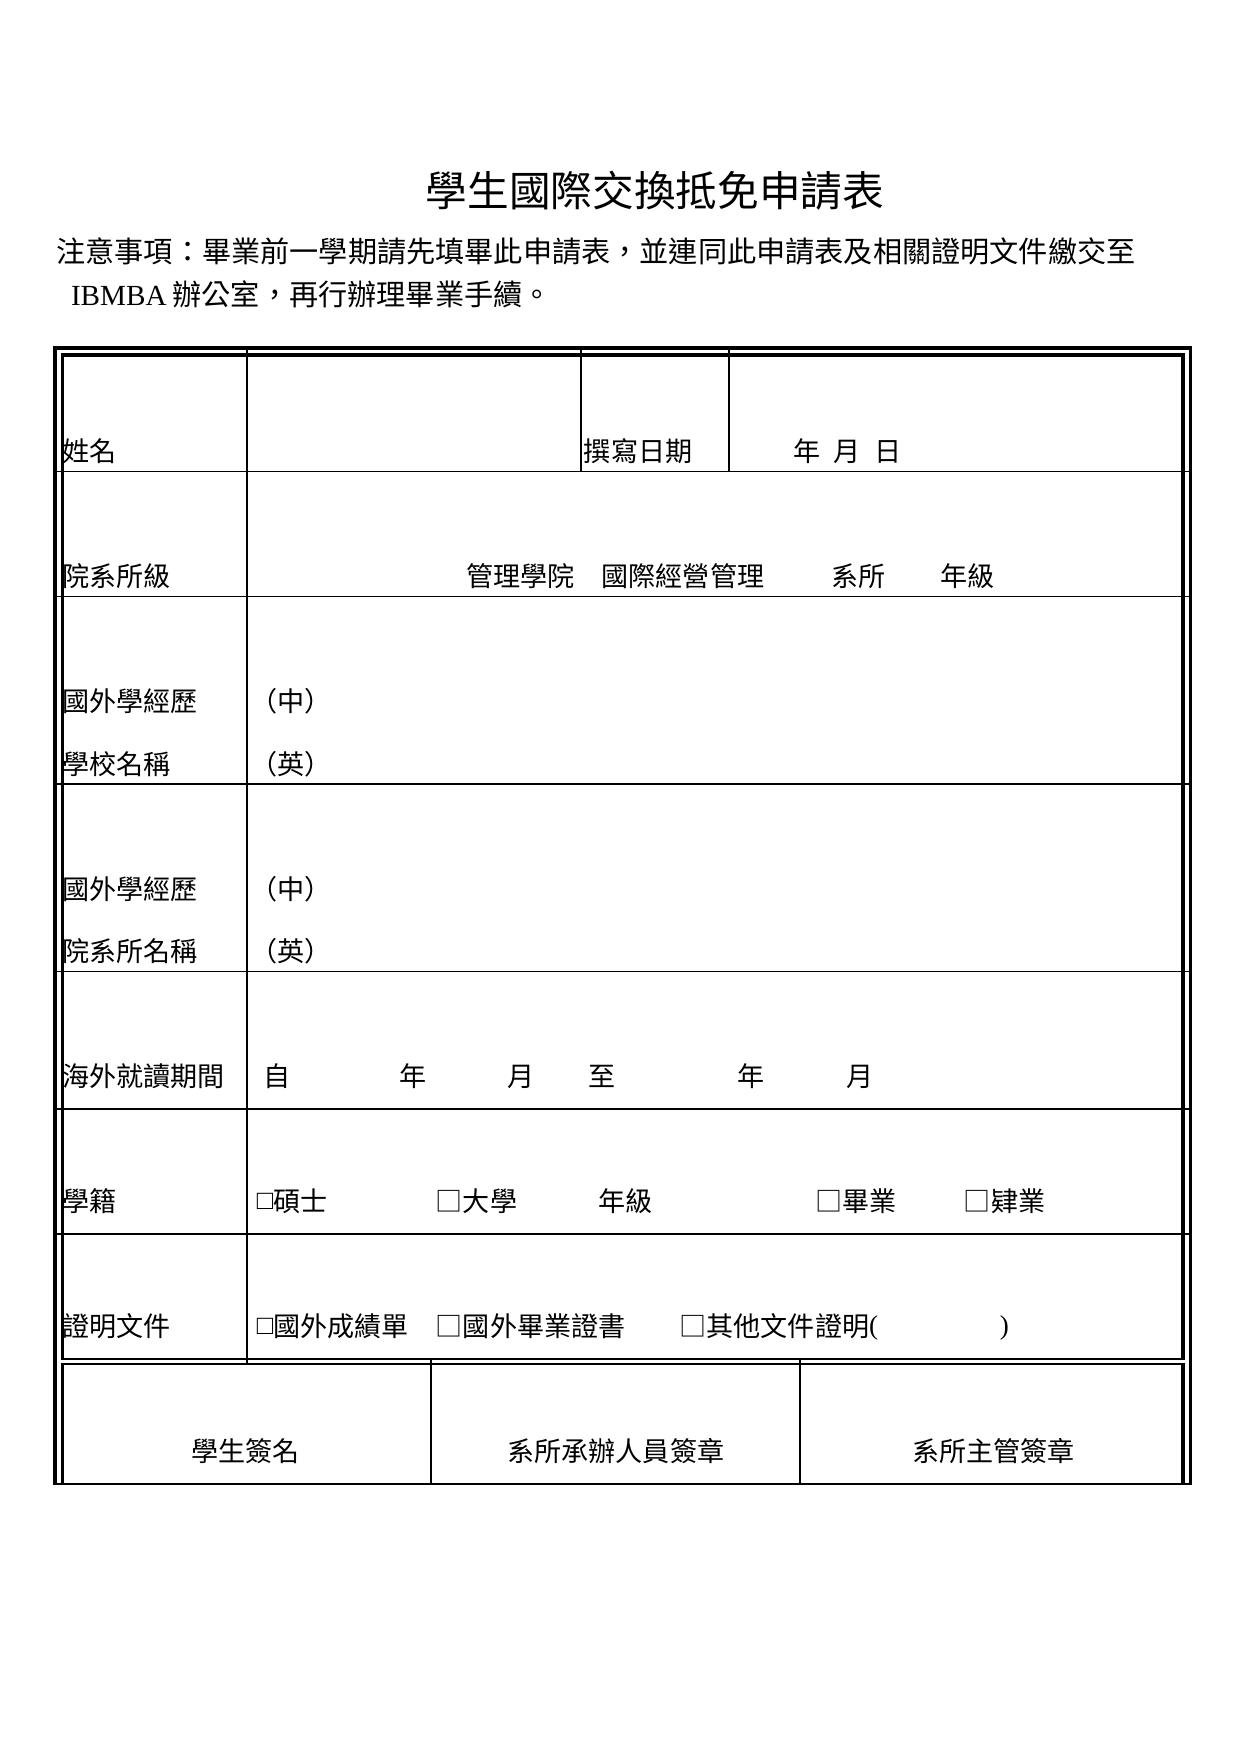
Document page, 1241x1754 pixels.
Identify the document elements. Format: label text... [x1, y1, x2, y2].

table_cell □碩士 □大學 年級 □畢業 □肄業 [248, 1110, 1181, 1233]
text 學生國際交換抵免申請表 [56, 158, 1240, 218]
table_cell 學籍 [64, 1110, 246, 1233]
table_cell 國外學經歷 學校名稱 [64, 597, 246, 783]
table_cell 國外學經歷 院系所名稱 [64, 785, 246, 971]
table_cell 院系所級 [64, 472, 246, 596]
table_header 姓名 [59, 350, 246, 471]
table_header [248, 357, 580, 471]
text 注意事項：畢業前一學期請先填畢此申請表，並連同此申請表及相關證明文件繳交至IBMBA辦公室，再行辦理畢業手續。 [56, 229, 1193, 313]
table_cell 管理學院 國際經營管理 系所 年級 [248, 472, 1181, 596]
table_header 撰寫日期 [582, 357, 728, 471]
table_cell （中） （英） [248, 785, 1181, 971]
table_cell 自 年 月 至 年 月 [248, 972, 1181, 1108]
table_cell □國外成績單 □國外畢業證書 □其他文件證明( ) [248, 1235, 1181, 1358]
table_cell 學生簽名 [59, 1358, 246, 1483]
table_cell 系所主管簽章 [801, 1358, 1187, 1483]
table_header 年 月 日 [730, 350, 1187, 471]
table_cell （中） （英） [248, 597, 1181, 783]
table_cell 系所承辦人員簽章 [432, 1365, 799, 1483]
table_cell 海外就讀期間 [64, 972, 246, 1108]
table_cell 學生簽名 [64, 1365, 430, 1483]
table_cell 證明文件 [64, 1235, 246, 1358]
